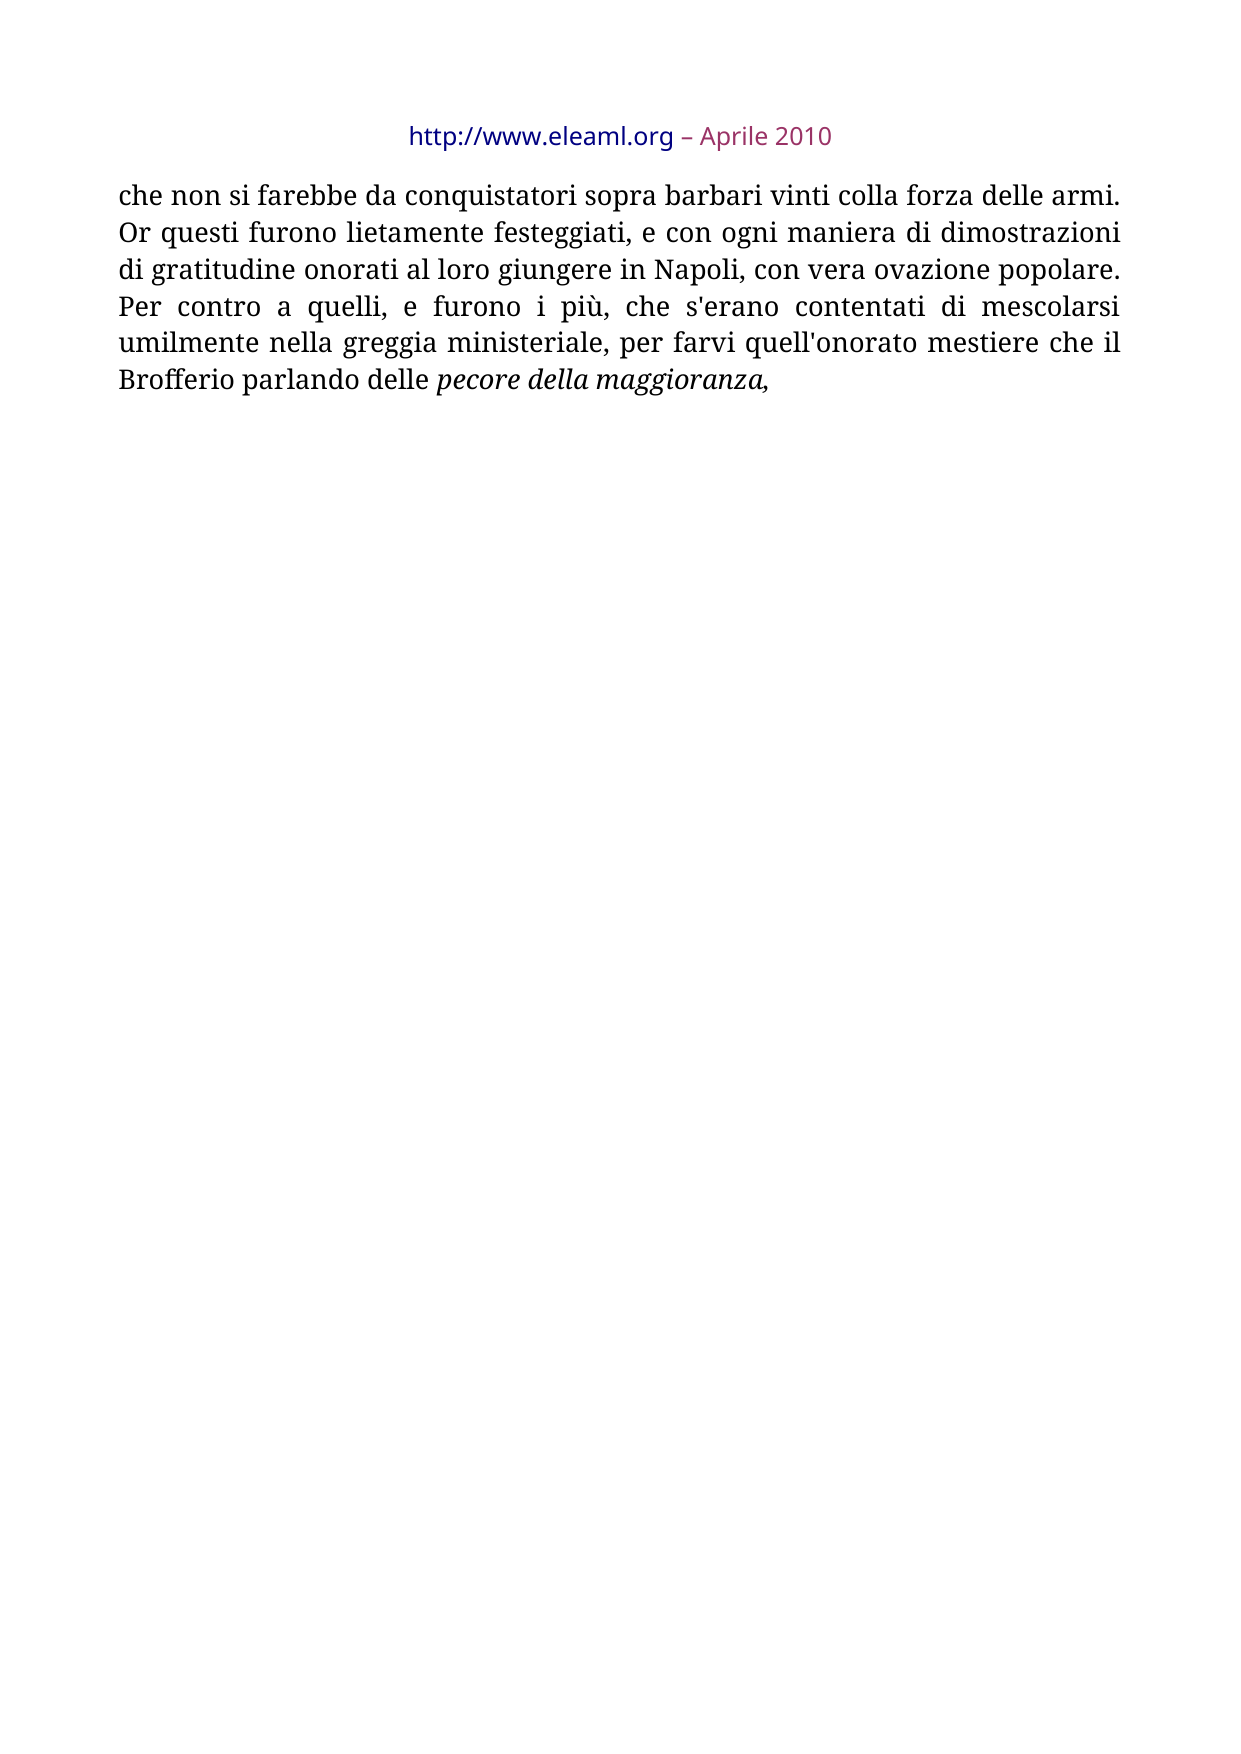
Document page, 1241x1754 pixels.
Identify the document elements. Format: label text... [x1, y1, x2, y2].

list che non si farebbe da conquistatori sopra barbari vinti colla forza delle armi. Or questi furono lietamente festeggiati, e con ogni maniera di dimostrazioni di gratitudine onorati al loro giungere in Napoli, con vera ovazione popolare. Per contro a quelli, e furono i più, che s'erano contentati di mescolarsi umilmente nella greggia ministeriale, per farvi quell'onorato mestiere che il Brofferio parlando delle pecore della maggioranza, [118, 176, 1122, 398]
